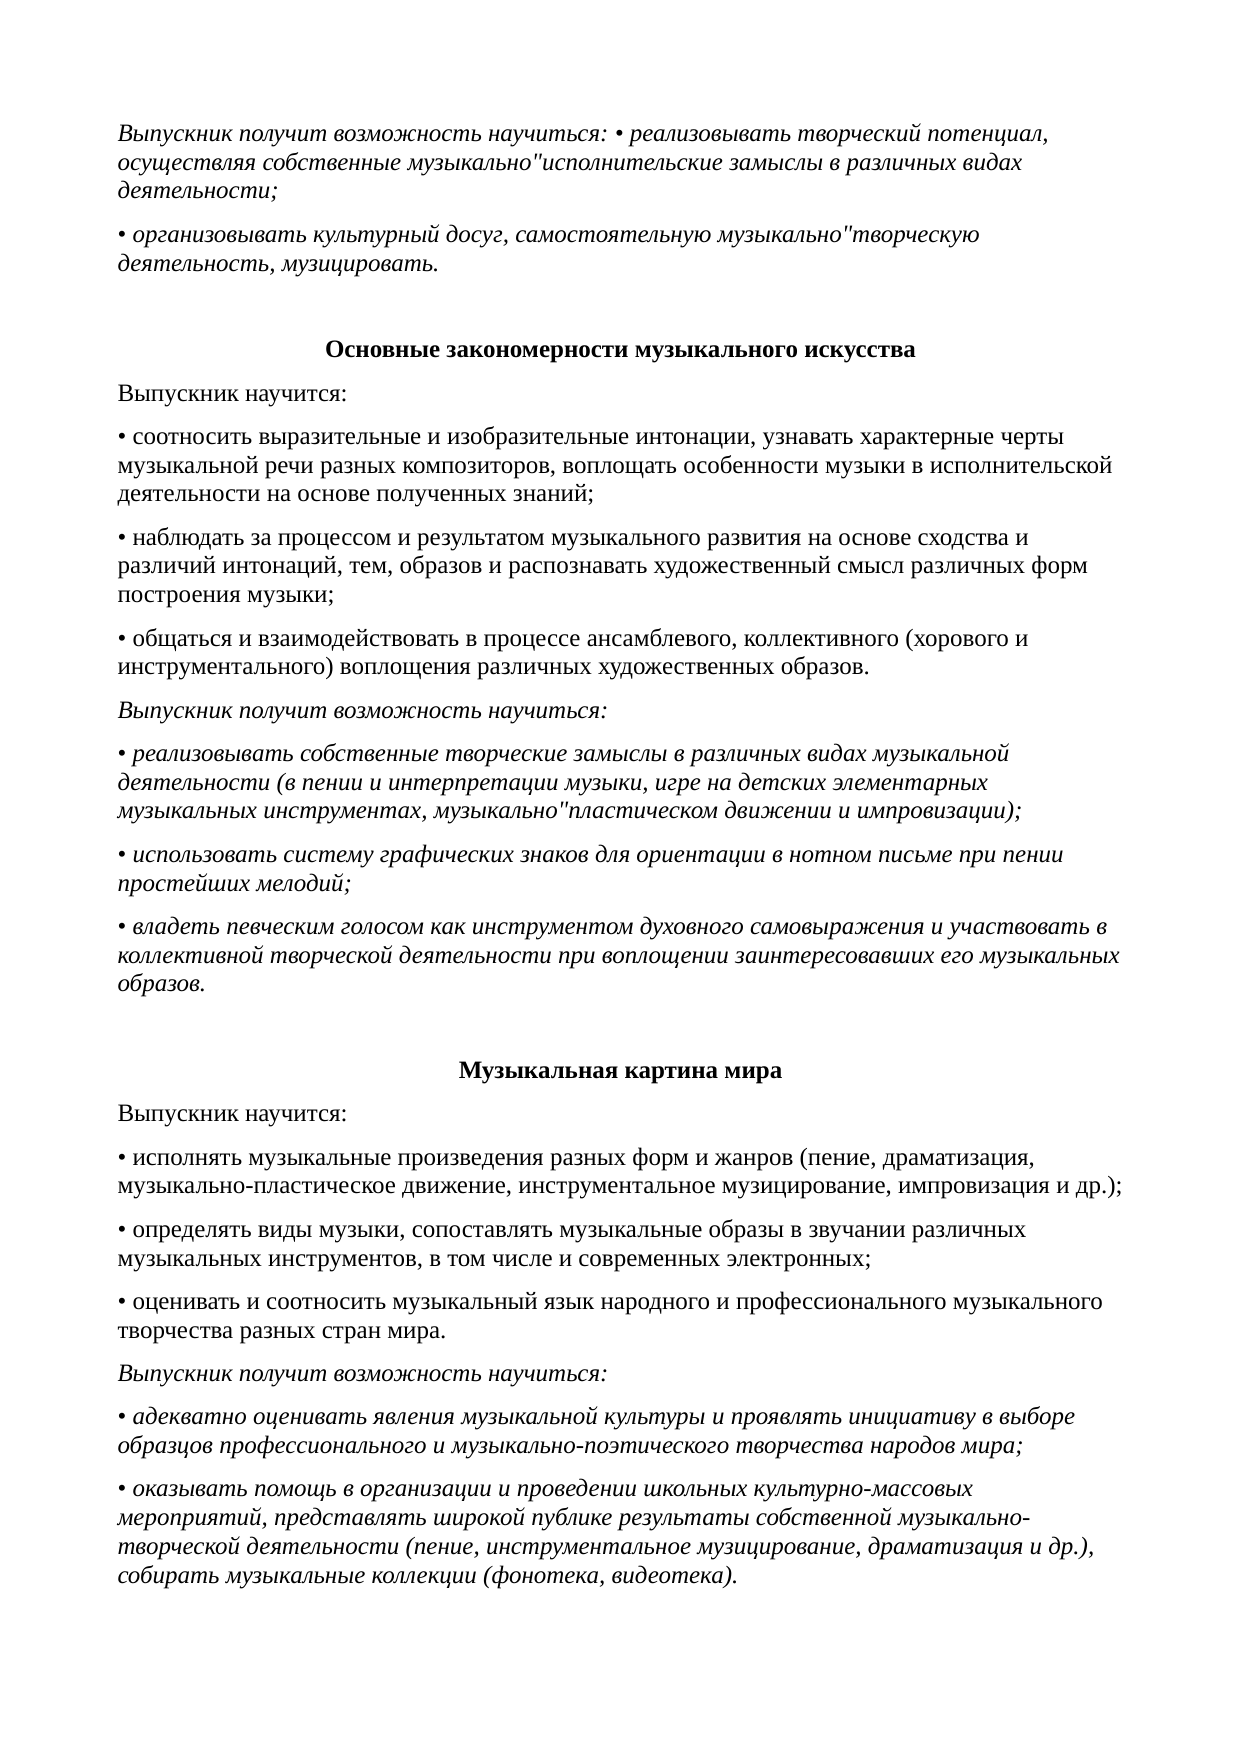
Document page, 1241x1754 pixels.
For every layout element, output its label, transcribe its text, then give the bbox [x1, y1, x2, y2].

text Выпускник научится: [117, 378, 1123, 406]
text • исполнять музыкальные произведения разных форм и жанров (пение, драматизация, музыкально-пластическое движение, инструментальное музицирование, импровизация и др.); [117, 1142, 1123, 1199]
text Основные закономерности музыкального искусства [117, 334, 1123, 363]
text Музыкальная картина мира [117, 1055, 1123, 1084]
text Выпускник получит возможность научиться: [117, 695, 1123, 723]
text Выпускник получит возможность научиться: [117, 1358, 1123, 1387]
text • владеть певческим голосом как инструментом духовного самовыражения и участвовать в коллективной творческой деятельности при воплощении заинтересовавших его музыкальных образов. [117, 911, 1123, 997]
text • определять виды музыки, сопоставлять музыкальные образы в звучании различных музыкальных инструментов, в том числе и современных электронных; [117, 1214, 1123, 1271]
text • адекватно оценивать явления музыкальной культуры и проявлять инициативу в выборе образцов профессионального и музыкально-поэтического творчества народов мира; [117, 1401, 1123, 1459]
text Выпускник получит возможность научиться: • реализовывать творческий потенциал, осуществляя собственные музыкально"исполнительские замыслы в различных видах деятельности; [117, 118, 1123, 204]
text • наблюдать за процессом и результатом музыкального развития на основе сходства и различий интонаций, тем, образов и распознавать художественный смысл различных форм построения музыки; [117, 522, 1123, 608]
text • соотносить выразительные и изобразительные интонации, узнавать характерные черты музыкальной речи разных композиторов, воплощать особенности музыки в исполнительской деятельности на основе полученных знаний; [117, 421, 1123, 507]
text • общаться и взаимодействовать в процессе ансамблевого, коллективного (хорового и инструментального) воплощения различных художественных образов. [117, 623, 1123, 680]
text • организовывать культурный досуг, самостоятельную музыкально"творческую деятельность, музицировать. [117, 219, 1123, 276]
text • оказывать помощь в организации и проведении школьных культурно-массовых мероприятий, представлять широкой публике результаты собственной музыкально-творческой деятельности (пение, инструментальное музицирование, драматизация и др.), собирать музыкальные коллекции (фонотека, видеотека). [117, 1473, 1123, 1588]
text • использовать систему графических знаков для ориентации в нотном письме при пении простейших мелодий; [117, 839, 1123, 896]
text • оценивать и соотносить музыкальный язык народного и профессионального музыкального творчества разных стран мира. [117, 1286, 1123, 1343]
text Выпускник научится: [117, 1098, 1123, 1127]
text • реализовывать собственные творческие замыслы в различных видах музыкальной деятельности (в пении и интерпретации музыки, игре на детских элементарных музыкальных инструментах, музыкально"пластическом движении и импровизации); [117, 738, 1123, 824]
